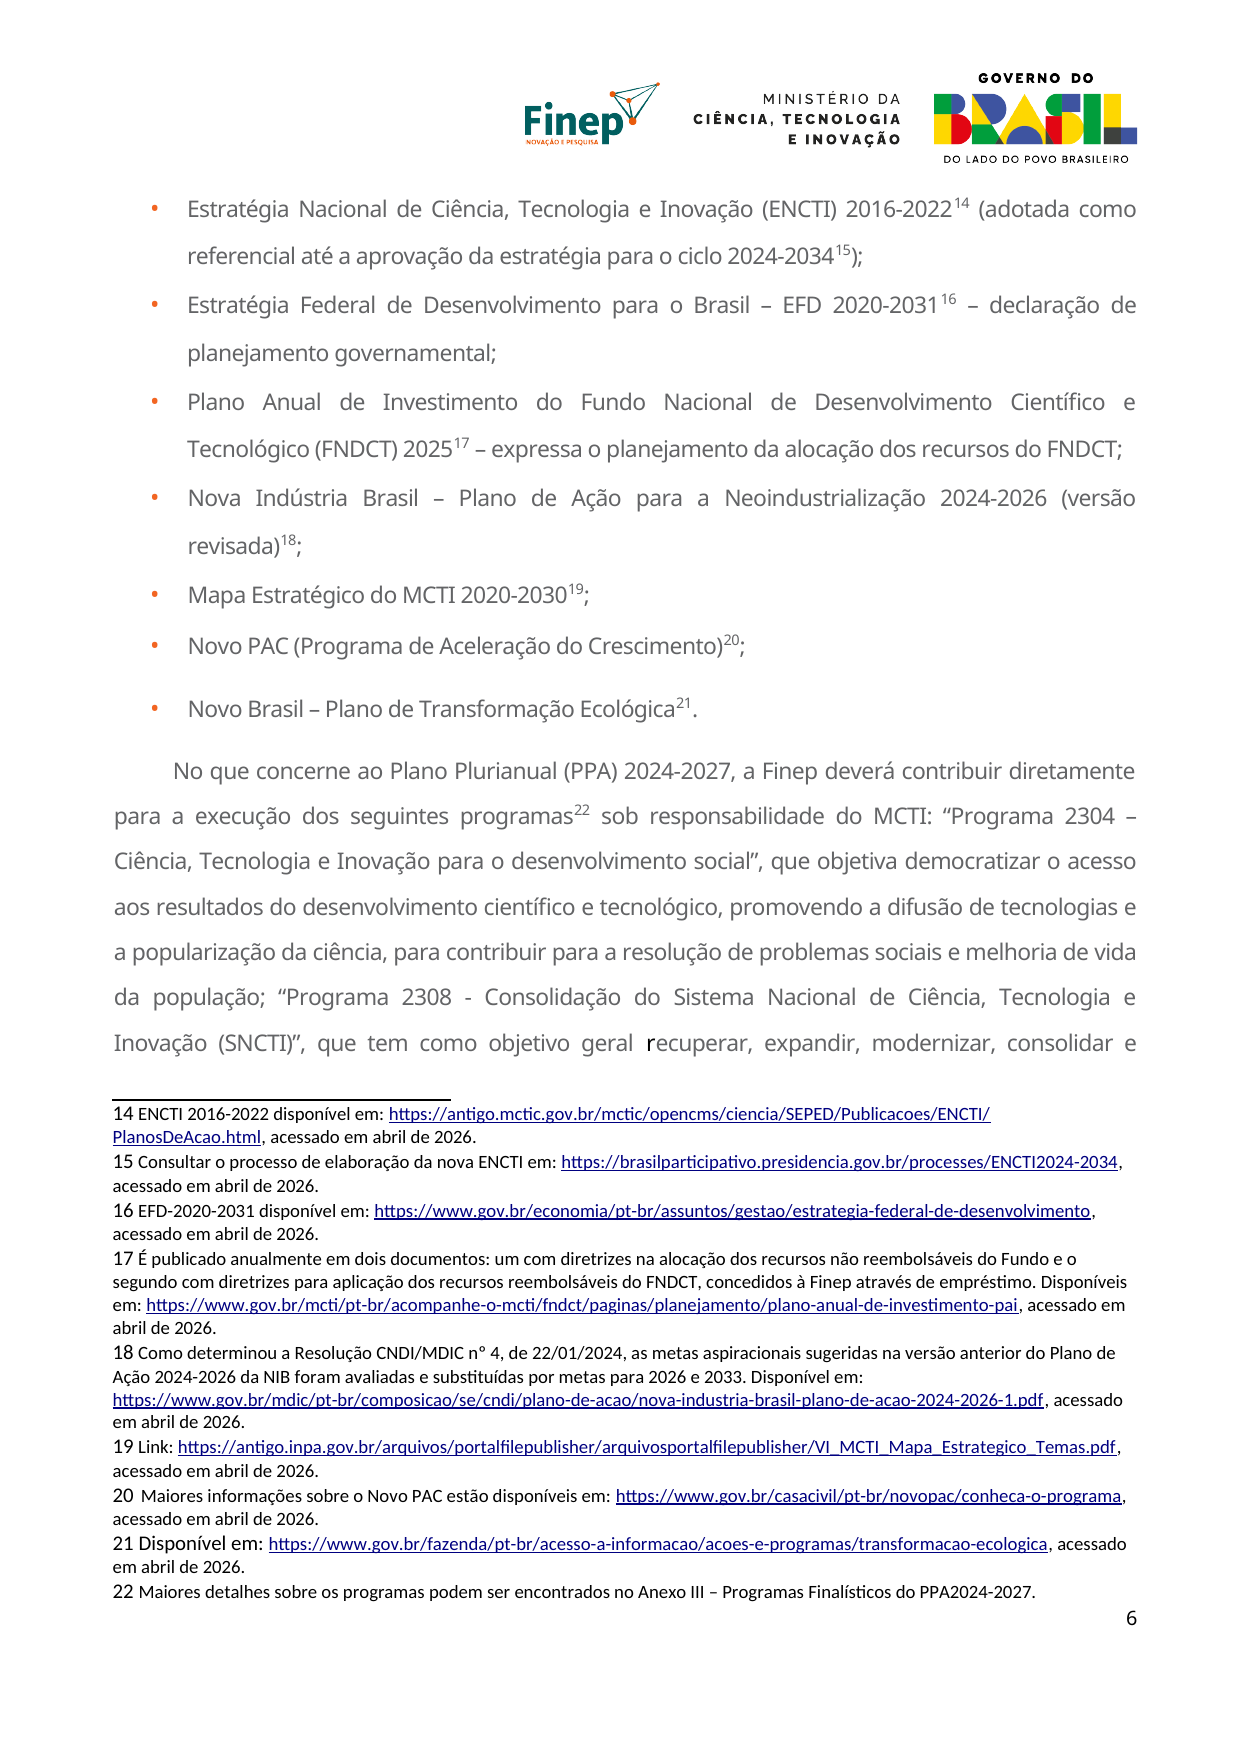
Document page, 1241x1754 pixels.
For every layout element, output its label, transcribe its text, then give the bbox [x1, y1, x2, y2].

list É publicado anualmente em dois documentos: um com diretrizes na alocação dos recursos não reembolsáveis do Fundo e o segundo com diretrizes para aplicação dos recursos reembolsáveis do FNDCT, concedidos à Finep através de empréstimo. Disponíveis em: https://www.gov.br/mcti/pt-br/acompanhe-o-mcti/fndct/paginas/planejamento/plano-anual-de-investimento-pai, acessado em abril de 2026. [112, 1245, 1137, 1339]
list Nova Indústria Brasil – Plano de Ação para a Neoindustrialização 2024-2026 (versão revisada); [150, 480, 1137, 561]
list ENCTI 2016-2022 disponível em: https://antigo.mctic.gov.br/mctic/opencms/ciencia/SEPED/Publicacoes/ENCTI/PlanosDeAcao.html, acessado em abril de 2026. [112, 1100, 1137, 1148]
list Novo PAC (Programa de Aceleração do Crescimento); [150, 627, 1137, 662]
list Estratégia Federal de Desenvolvimento para o Brasil – EFD 2020-2031 – declaração de planejamento governamental; [150, 287, 1137, 368]
list Plano Anual de Investimento do Fundo Nacional de Desenvolvimento Científico e Tecnológico (FNDCT) 2025 – expressa o planejamento da alocação dos recursos do FNDCT; [150, 383, 1137, 464]
list EFD-2020-2031 disponível em: https://www.gov.br/economia/pt-br/assuntos/gestao/estrategia-federal-de-desenvolvimento, acessado em abril de 2026. [112, 1197, 1137, 1245]
list Maiores informações sobre o Novo PAC estão disponíveis em: https://www.gov.br/casacivil/pt-br/novopac/conheca-o-programa, acessado em abril de 2026. [112, 1482, 1137, 1530]
list Disponível em: https://www.gov.br/fazenda/pt-br/acesso-a-informacao/acoes-e-programas/transformacao-ecologica, acessado em abril de 2026. [112, 1530, 1137, 1578]
list Consultar o processo de elaboração da nova ENCTI em: https://brasilparticipativo.presidencia.gov.br/processes/ENCTI2024-2034, acessado em abril de 2026. [112, 1148, 1137, 1197]
list Novo Brasil – Plano de Transformação Ecológica. [150, 691, 1137, 725]
list Link: https://antigo.inpa.gov.br/arquivos/portalfilepublisher/arquivosportalfilepublisher/VI_MCTI_Mapa_Estrategico_Temas.pdf, acessado em abril de 2026. [112, 1433, 1137, 1482]
list Mapa Estratégico do MCTI 2020-2030; [150, 576, 1137, 611]
list Como determinou a Resolução CNDI/MDIC nº 4, de 22/01/2024, as metas aspiracionais sugeridas na versão anterior do Plano de Ação 2024-2026 da NIB foram avaliadas e substituídas por metas para 2026 e 2033. Disponível em: https://www.gov.br/mdic/pt-br/composicao/se/cndi/plano-de-acao/nova-industria-brasil-plano-de-acao-2024-2026-1.pdf, acessado em abril de 2026. [112, 1339, 1137, 1433]
list Estratégia Nacional de Ciência, Tecnologia e Inovação (ENCTI) 2016-2022 (adotada como referencial até a aprovação da estratégia para o ciclo 2024-2034); [150, 190, 1137, 271]
text No que concerne ao Plano Plurianual (PPA) 2024-2027, a Finep deverá contribuir diretamente para a execução dos seguintes programas sob responsabilidade do MCTI: “Programa 2304 – Ciência, Tecnologia e Inovação para o desenvolvimento social”, que objetiva democratizar o acesso aos resultados do desenvolvimento científico e tecnológico, promovendo a difusão de tecnologias e a popularização da ciência, para contribuir para a resolução de problemas sociais e melhoria de vida da população; “Programa 2308 - Consolidação do Sistema Nacional de Ciência, Tecnologia e Inovação (SNCTI)”, que tem como objetivo geral recuperar, expandir, modernizar, consolidar e [114, 754, 1137, 1058]
text Maiores detalhes sobre os programas podem ser encontrados no Anexo III – Programas Finalísticos do PPA2024-2027. [112, 1578, 1137, 1604]
